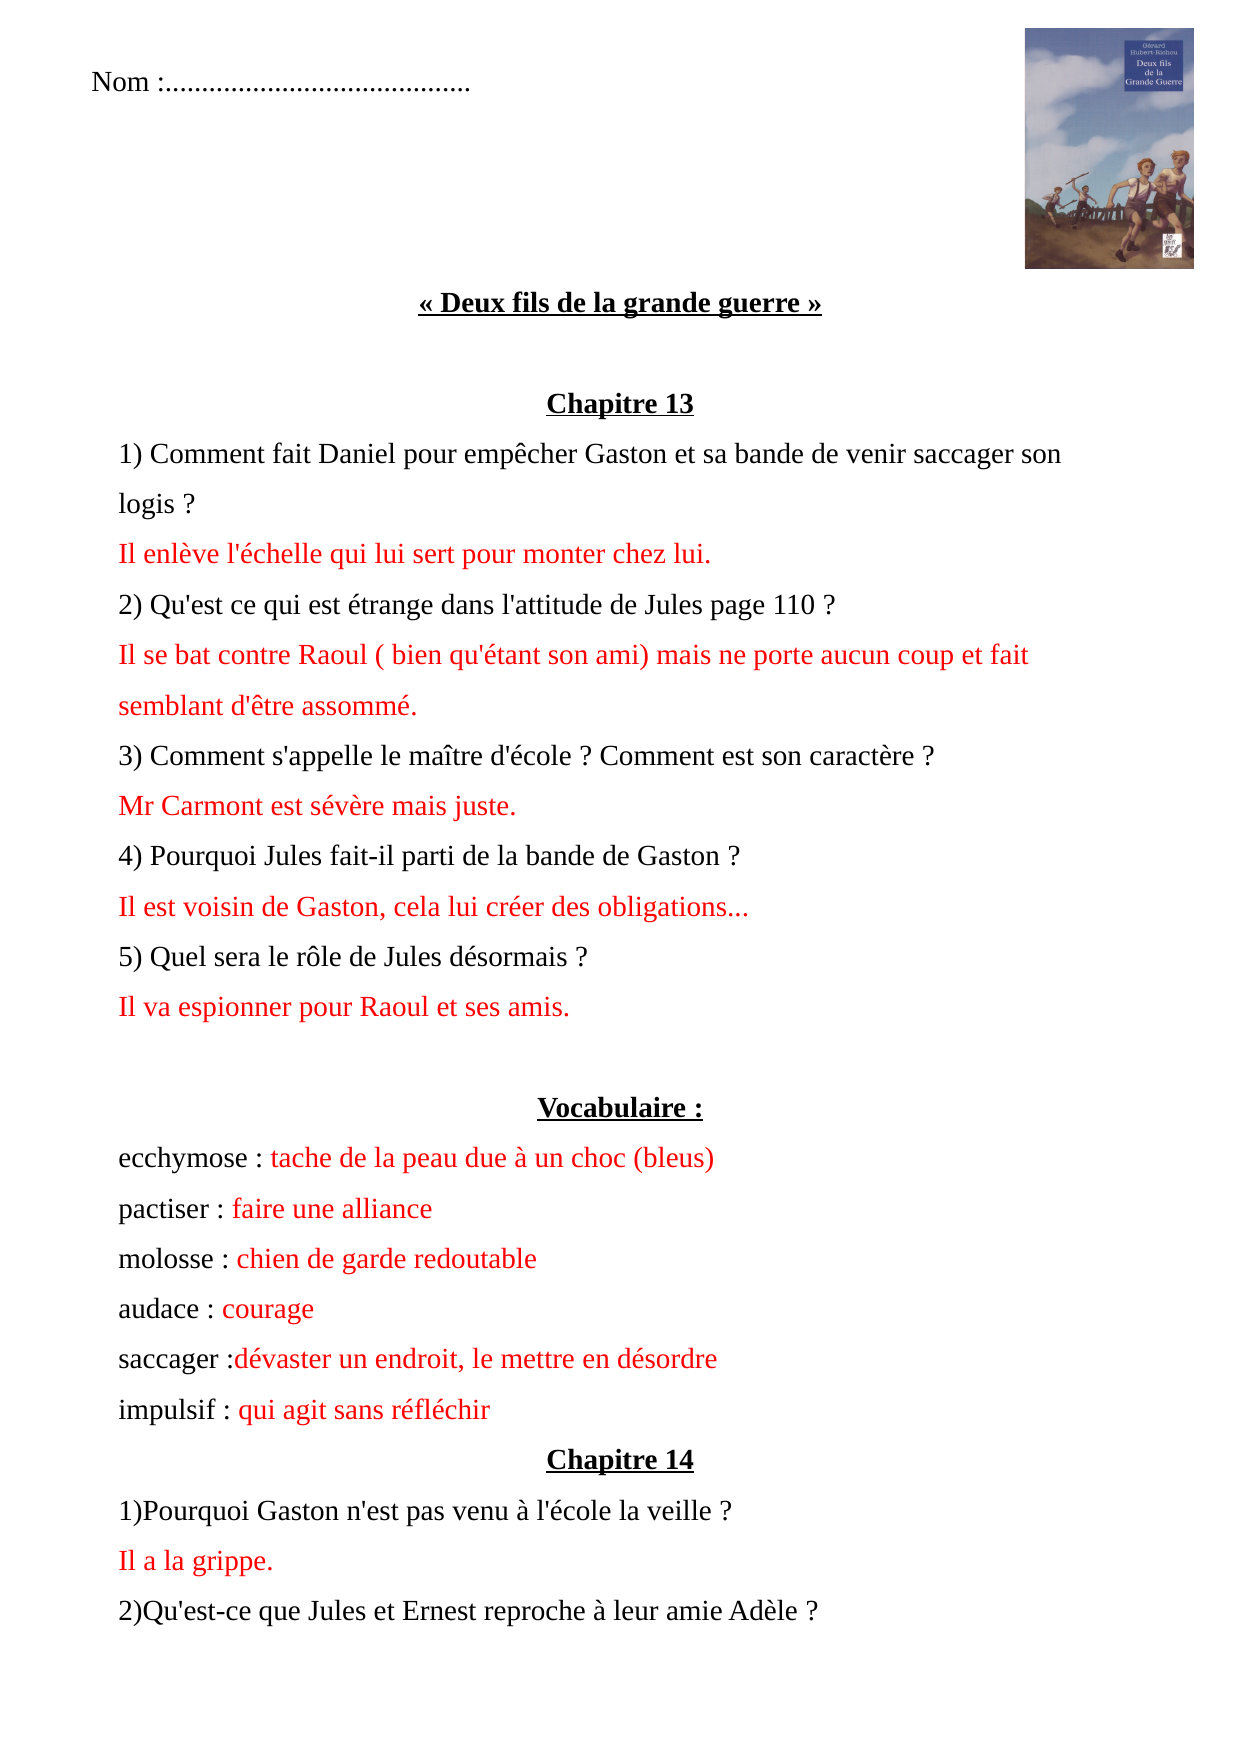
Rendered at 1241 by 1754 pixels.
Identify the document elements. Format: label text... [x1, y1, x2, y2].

text Mr Carmont est sévère mais juste. [118, 788, 1122, 822]
text ecchymose : tache de la peau due à un choc (bleus) [118, 1140, 1122, 1174]
text 4) Pourquoi Jules fait-il parti de la bande de Gaston ? [118, 838, 1122, 872]
text 1) Comment fait Daniel pour empêcher Gaston et sa bande de venir saccager son logis ? [118, 436, 1122, 520]
text saccager :dévaster un endroit, le mettre en désordre [118, 1342, 1122, 1375]
text Il enlève l'échelle qui lui sert pour monter chez lui. [118, 537, 1122, 570]
text 5) Quel sera le rôle de Jules désormais ? [118, 939, 1122, 973]
text Il a la grippe. [118, 1543, 1122, 1576]
text Il se bat contre Raoul ( bien qu'étant son ami) mais ne porte aucun coup et fait semblant d'être assommé. [118, 637, 1122, 721]
text audace : courage [118, 1291, 1122, 1325]
text molosse : chien de garde redoutable [118, 1241, 1122, 1274]
text impulsif : qui agit sans réfléchir [118, 1392, 1122, 1426]
text Chapitre 14 [118, 1442, 1122, 1476]
picture [1024, 28, 1194, 269]
text Il va espionner pour Raoul et ses amis. [118, 989, 1122, 1023]
text Chapitre 13 [118, 386, 1122, 419]
text 3) Comment s'appelle le maître d'école ? Comment est son caractère ? [118, 738, 1122, 771]
text 2) Qu'est ce qui est étrange dans l'attitude de Jules page 110 ? [118, 587, 1122, 621]
text 2)Qu'est-ce que Jules et Ernest reproche à leur amie Adèle ? [118, 1593, 1122, 1627]
text 1)Pourquoi Gaston n'est pas venu à l'école la veille ? [118, 1493, 1122, 1526]
text « Deux fils de la grande guerre » [118, 118, 1122, 319]
text Vocabulaire : [118, 1090, 1122, 1124]
text pactiser : faire une alliance [118, 1191, 1122, 1224]
text Il est voisin de Gaston, cela lui créer des obligations... [118, 889, 1122, 922]
